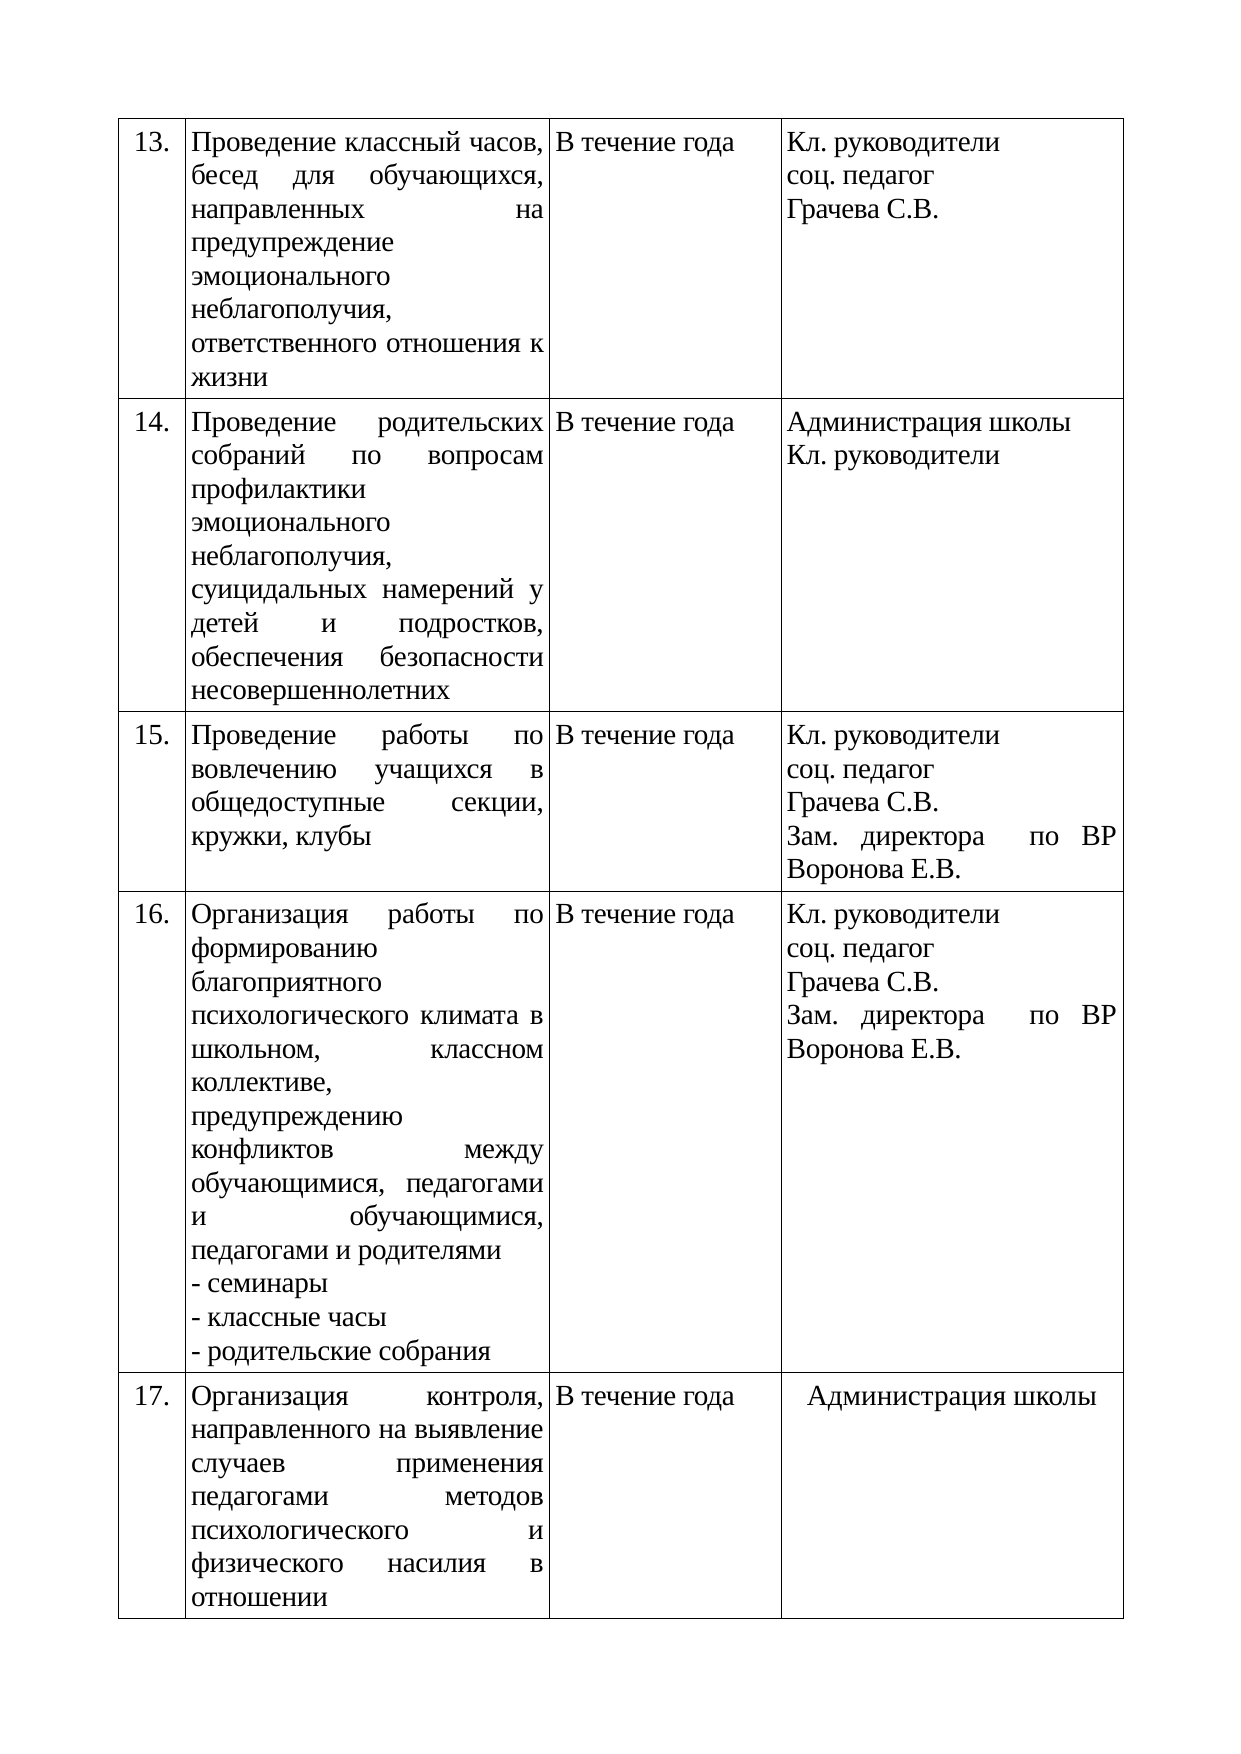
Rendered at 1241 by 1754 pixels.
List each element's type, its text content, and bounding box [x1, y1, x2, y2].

table_cell Проведение родительских собраний по вопросам профилактики эмоционального неблагополучия, суицидальных намерений у детей и подростков, обеспечения безопасности несовершеннолетних [186, 399, 549, 711]
table_cell Администрация школы Кл. руководители [782, 399, 1123, 711]
table_cell 15. [119, 712, 185, 891]
table_cell 16. [119, 892, 185, 1372]
table_cell В течение года [550, 712, 781, 891]
table_cell Проведение работы по вовлечению учащихся в общедоступные секции, кружки, клубы [186, 712, 549, 891]
table_cell 17. [119, 1373, 185, 1618]
table_cell Кл. руководители соц. педагог Грачева С.В. [782, 119, 1123, 398]
table_cell Организация контроля, направленного на выявление случаев применения педагогами методов психологического и физического насилия в отношении [186, 1373, 549, 1618]
table_cell В течение года [550, 892, 781, 1372]
table_cell В течение года [550, 119, 781, 398]
table_cell Организация работы по формированию благоприятного психологического климата в школьном, классном коллективе, предупреждению конфликтов между обучающимися, педагогами и обучающимися, педагогами и родителями - семинары - классные часы - родительские собрания [186, 892, 549, 1372]
table_cell В течение года [550, 399, 781, 711]
table_cell 14. [119, 399, 185, 711]
table_cell Администрация школы [782, 1373, 1123, 1618]
table_cell Кл. руководители соц. педагог Грачева С.В. Зам. директора по ВР Воронова Е.В. [782, 892, 1123, 1372]
table_cell В течение года [550, 1373, 781, 1618]
table_cell Кл. руководители соц. педагог Грачева С.В. Зам. директора по ВР Воронова Е.В. [782, 712, 1123, 891]
table_cell 13. [119, 119, 185, 398]
table_cell Проведение классный часов, бесед для обучающихся, направленных на предупреждение эмоционального неблагополучия, ответственного отношения к жизни [186, 119, 549, 398]
